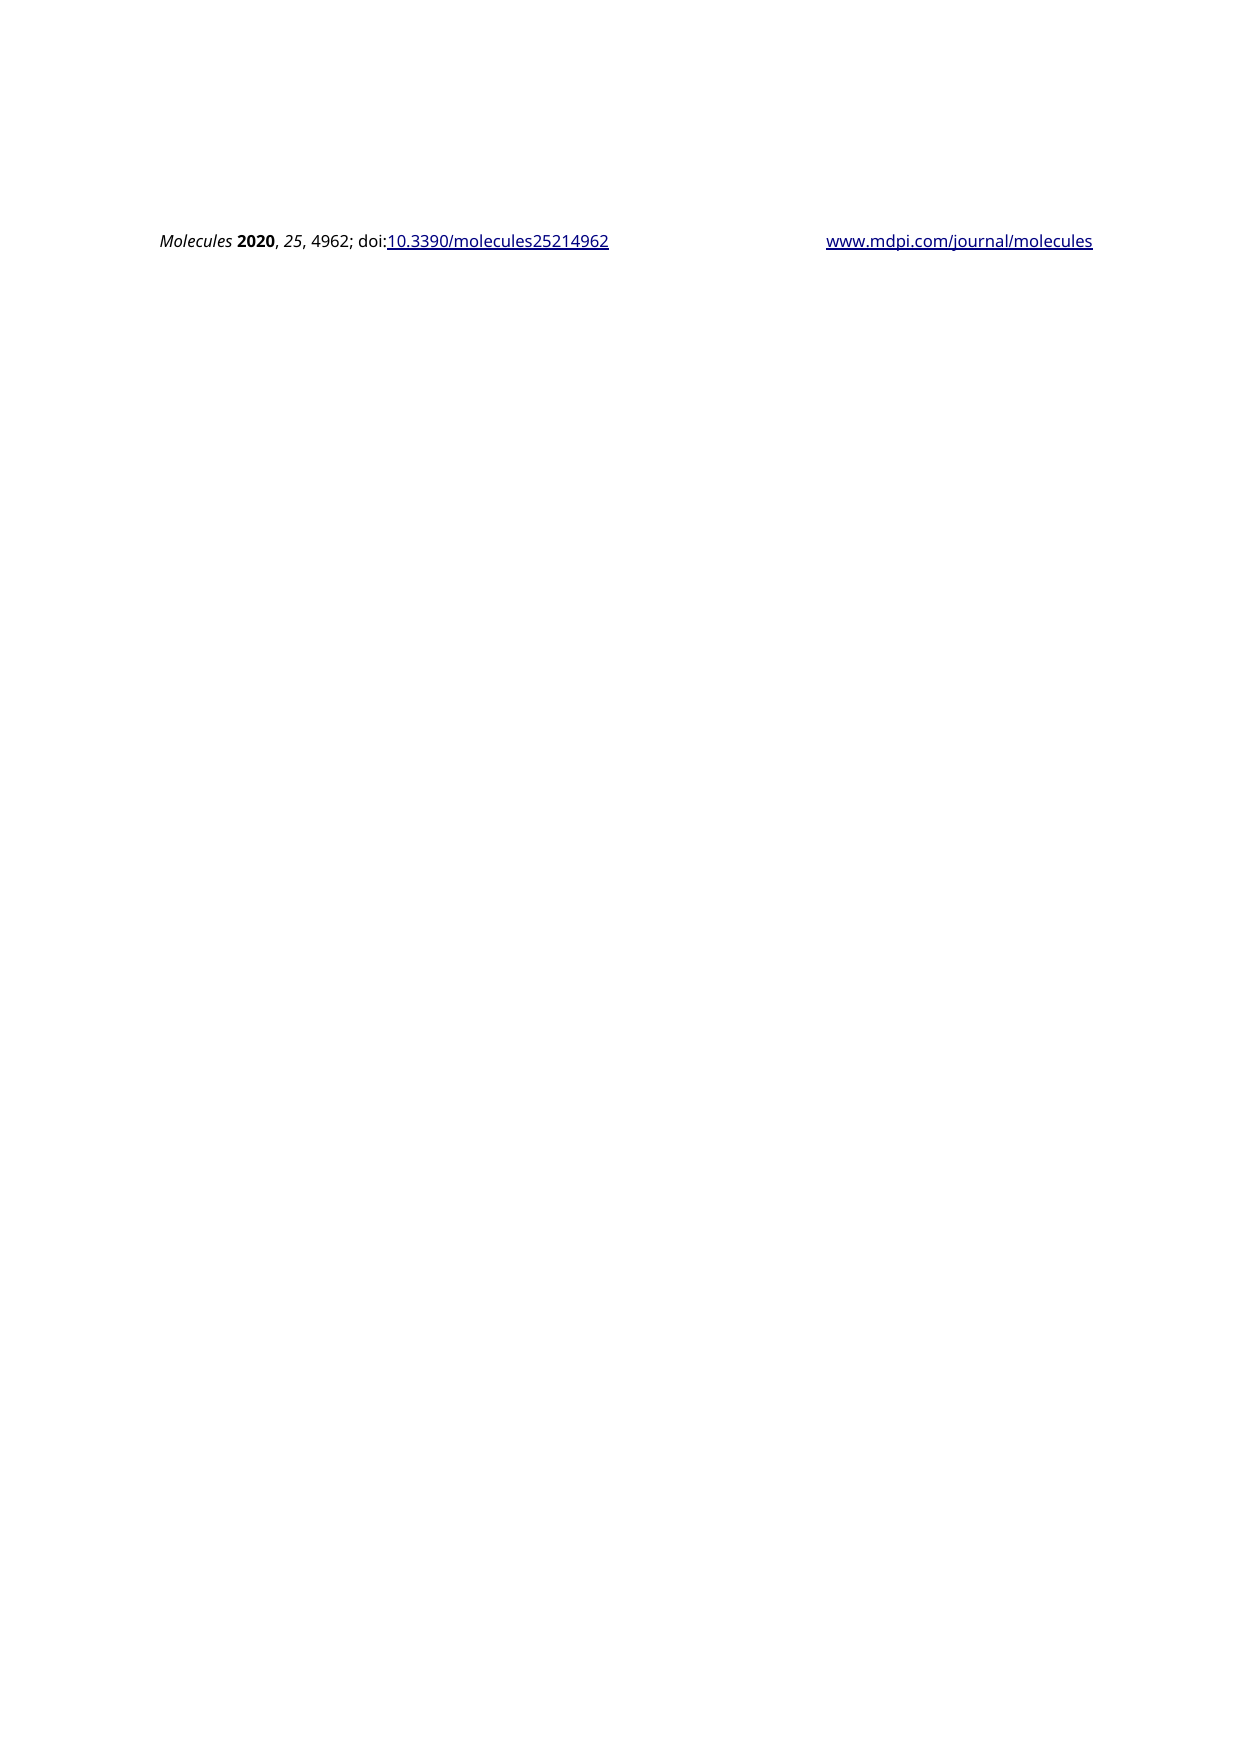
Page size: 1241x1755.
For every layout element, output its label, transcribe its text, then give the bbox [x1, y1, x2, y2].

text Molecules 2020, 25, 4962; doi:10.3390/molecules25214962 www.mdpi.com/journal/molecules [159, 229, 1097, 252]
